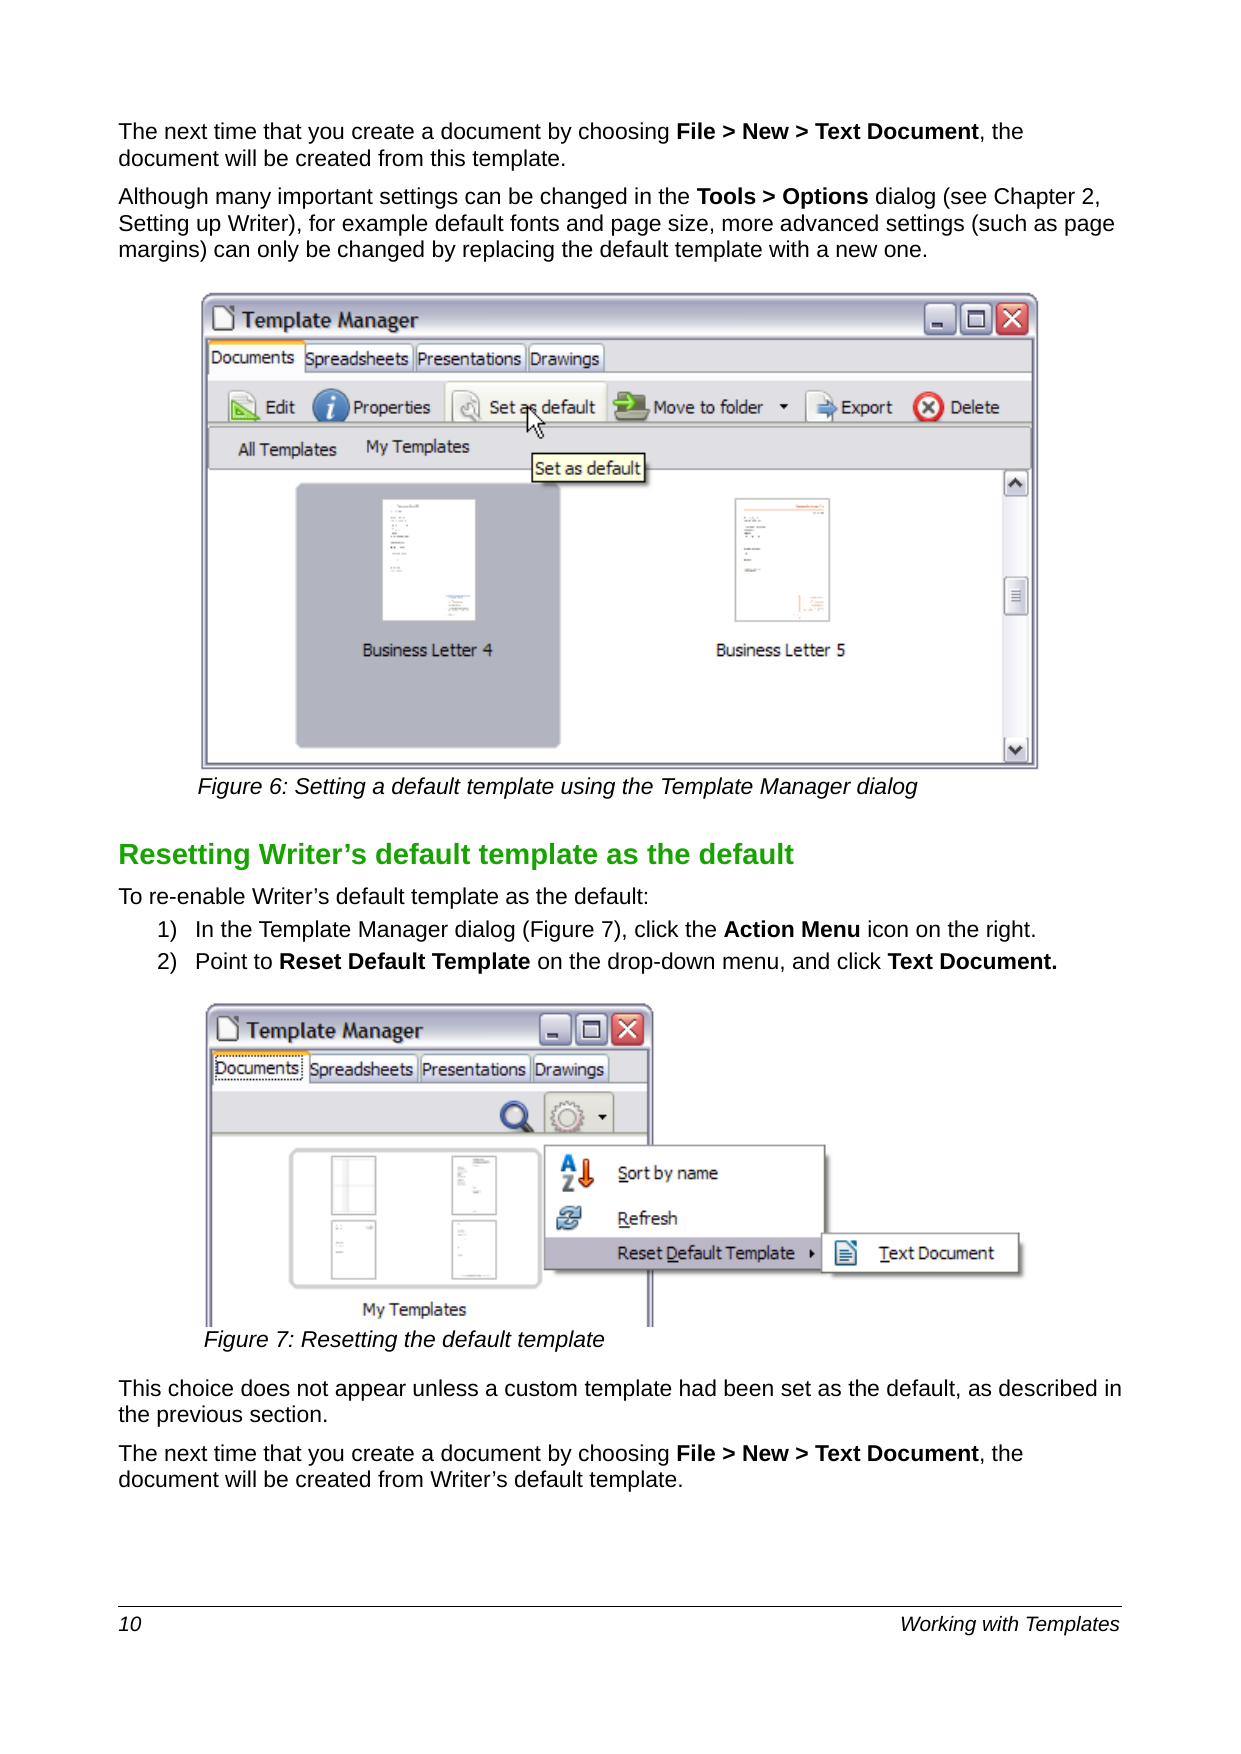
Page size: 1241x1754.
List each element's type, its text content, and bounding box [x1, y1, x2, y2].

picture [203, 999, 1037, 1327]
subtitle Resetting Writer’s default template as the default [118, 837, 1122, 871]
text This choice does not appear unless a custom template had been set as the default, as described in the previous section. [118, 1375, 1122, 1427]
text The next time that you create a document by choosing File > New > Text Document, the document will be created from this template. [118, 118, 1122, 171]
text The next time that you create a document by choosing File > New > Text Document, the document will be created from Writer’s default template. [118, 1440, 1122, 1493]
list To re-enable Writer’s default template as the default: [118, 883, 1122, 909]
text Figure 7: Resetting the default template [204, 1327, 1037, 1353]
text Although many important settings can be changed in the Tools > Options dialog (see Chapter 2, Setting up Writer), for example default fonts and page size, more advanced settings (such as page margins) can only be changed by replacing the default template with a new one. [118, 183, 1122, 262]
text Figure 6: Setting a default template using the Template Manager dialog [197, 774, 1043, 800]
list Point to Reset Default Template on the drop-down menu, and click Text Document. [177, 948, 1122, 975]
list In the Template Manager dialog (Figure 7), click the Action Menu icon on the right. [177, 916, 1122, 942]
picture [197, 287, 1043, 774]
